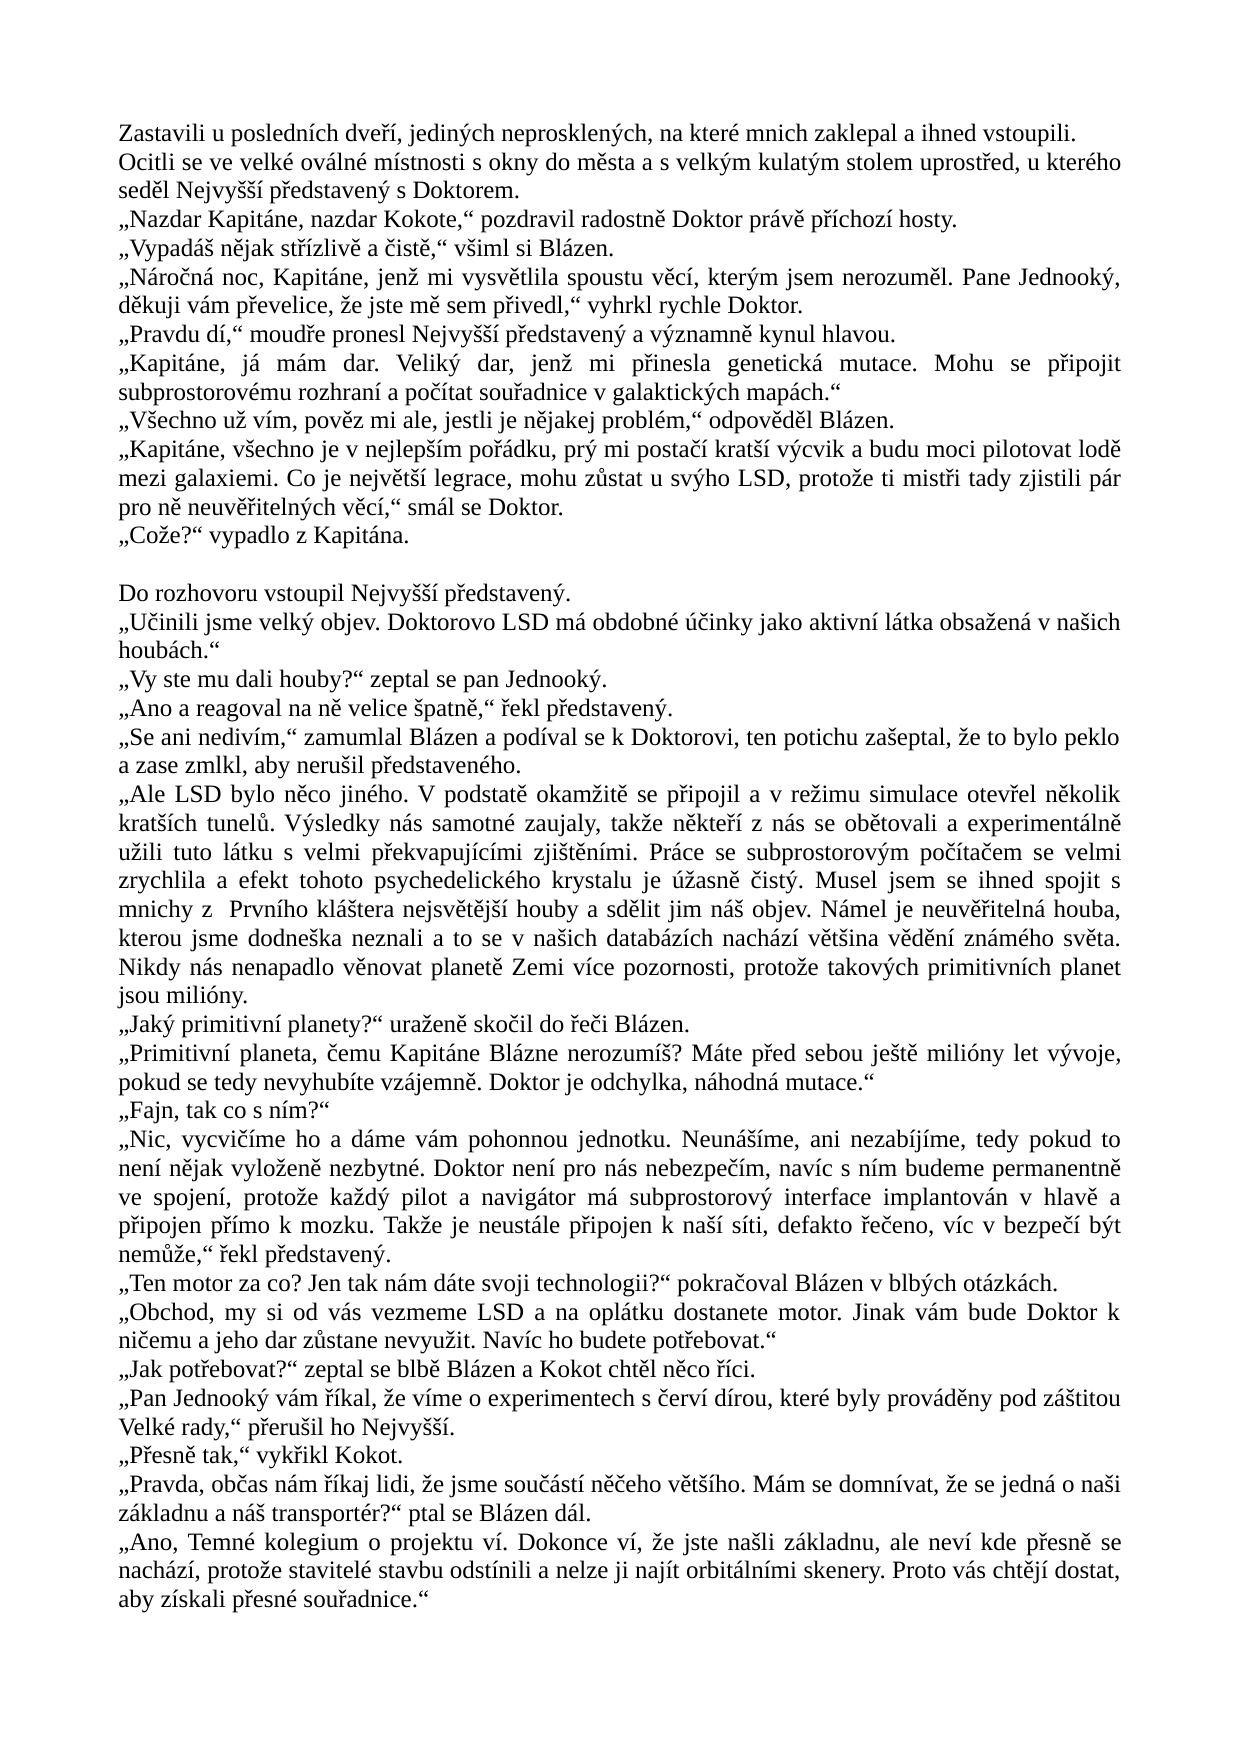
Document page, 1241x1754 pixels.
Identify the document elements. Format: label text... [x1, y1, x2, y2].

text „Primitivní planeta, čemu Kapitáne Blázne nerozumíš? Máte před sebou ještě milióny let vývoje, pokud se tedy nevyhubíte vzájemně. Doktor je odchylka, náhodná mutace.“ [118, 1038, 1122, 1096]
text „Všechno už vím, pověz mi ale, jestli je nějakej problém,“ odpověděl Blázen. [118, 406, 1122, 434]
text „Cože?“ vypadlo z Kapitána. [118, 521, 1122, 549]
text Zastavili u posledních dveří, jediných neprosklených, na které mnich zaklepal a ihned vstoupili. [118, 118, 1122, 147]
text „Učinili jsme velký objev. Doktorovo LSD má obdobné účinky jako aktivní látka obsažená v našich houbách.“ [118, 607, 1122, 664]
text Ocitli se ve velké oválné místnosti s okny do města a s velkým kulatým stolem uprostřed, u kterého seděl Nejvyšší představený s Doktorem. [118, 147, 1122, 204]
text „Ano a reagoval na ně velice špatně,“ řekl představený. [118, 693, 1122, 722]
text „Obchod, my si od vás vezmeme LSD a na oplátku dostanete motor. Jinak vám bude Doktor k ničemu a jeho dar zůstane nevyužit. Navíc ho budete potřebovat.“ [118, 1297, 1122, 1354]
text „Nazdar Kapitáne, nazdar Kokote,“ pozdravil radostně Doktor právě příchozí hosty. [118, 204, 1122, 233]
text „Pravdu dí,“ moudře pronesl Nejvyšší představený a významně kynul hlavou. [118, 319, 1122, 348]
text „Vy ste mu dali houby?“ zeptal se pan Jednooký. [118, 664, 1122, 693]
text „Fajn, tak co s ním?“ [118, 1096, 1122, 1124]
text „Ten motor za co? Jen tak nám dáte svoji technologii?“ pokračoval Blázen v blbých otázkách. [118, 1268, 1122, 1297]
text Do rozhovoru vstoupil Nejvyšší představený. [118, 578, 1122, 607]
text „Kapitáne, všechno je v nejlepším pořádku, prý mi postačí kratší výcvik a budu moci pilotovat lodě mezi galaxiemi. Co je největší legrace, mohu zůstat u svýho LSD, protože ti mistři tady zjistili pár pro ně neuvěřitelných věcí,“ smál se Doktor. [118, 434, 1122, 521]
text „Přesně tak,“ vykřikl Kokot. [118, 1441, 1122, 1469]
text „Kapitáne, já mám dar. Veliký dar, jenž mi přinesla genetická mutace. Mohu se připojit subprostorovému rozhraní a počítat souřadnice v galaktických mapách.“ [118, 348, 1122, 406]
text „Pravda, občas nám říkaj lidi, že jsme součástí něčeho většího. Mám se domnívat, že se jedná o naši základnu a náš transportér?“ ptal se Blázen dál. [118, 1469, 1122, 1527]
text „Vypadáš nějak střízlivě a čistě,“ všiml si Blázen. [118, 233, 1122, 262]
text „Se ani nedivím,“ zamumlal Blázen a podíval se k Doktorovi, ten potichu zašeptal, že to bylo peklo a zase zmlkl, aby nerušil představeného. [118, 722, 1122, 779]
text „Ale LSD bylo něco jiného. V podstatě okamžitě se připojil a v režimu simulace otevřel několik kratších tunelů. Výsledky nás samotné zaujaly, takže někteří z nás se obětovali a experimentálně užili tuto látku s velmi překvapujícími zjištěními. Práce se subprostorovým počítačem se velmi zrychlila a efekt tohoto psychedelického krystalu je úžasně čistý. Musel jsem se ihned spojit s mnichy z Prvního kláštera nejsvětější houby a sdělit jim náš objev. Námel je neuvěřitelná houba, kterou jsme dodneška neznali a to se v našich databázích nachází většina vědění známého světa. Nikdy nás nenapadlo věnovat planetě Zemi více pozornosti, protože takových primitivních planet jsou milióny. [118, 779, 1122, 1009]
text „Jak potřebovat?“ zeptal se blbě Blázen a Kokot chtěl něco říci. [118, 1354, 1122, 1383]
text „Jaký primitivní planety?“ uraženě skočil do řeči Blázen. [118, 1009, 1122, 1038]
text „Nic, vycvičíme ho a dáme vám pohonnou jednotku. Neunášíme, ani nezabíjíme, tedy pokud to není nějak vyloženě nezbytné. Doktor není pro nás nebezpečím, navíc s ním budeme permanentně ve spojení, protože každý pilot a navigátor má subprostorový interface implantován v hlavě a připojen přímo k mozku. Takže je neustále připojen k naší síti, defakto řečeno, víc v bezpečí být nemůže,“ řekl představený. [118, 1124, 1122, 1268]
text „Náročná noc, Kapitáne, jenž mi vysvětlila spoustu věcí, kterým jsem nerozuměl. Pane Jednooký, děkuji vám převelice, že jste mě sem přivedl,“ vyhrkl rychle Doktor. [118, 262, 1122, 319]
text „Ano, Temné kolegium o projektu ví. Dokonce ví, že jste našli základnu, ale neví kde přesně se nachází, protože stavitelé stavbu odstínili a nelze ji najít orbitálními skenery. Proto vás chtějí dostat, aby získali přesné souřadnice.“ [118, 1527, 1122, 1613]
text „Pan Jednooký vám říkal, že víme o experimentech s červí dírou, které byly prováděny pod záštitou Velké rady,“ přerušil ho Nejvyšší. [118, 1383, 1122, 1441]
